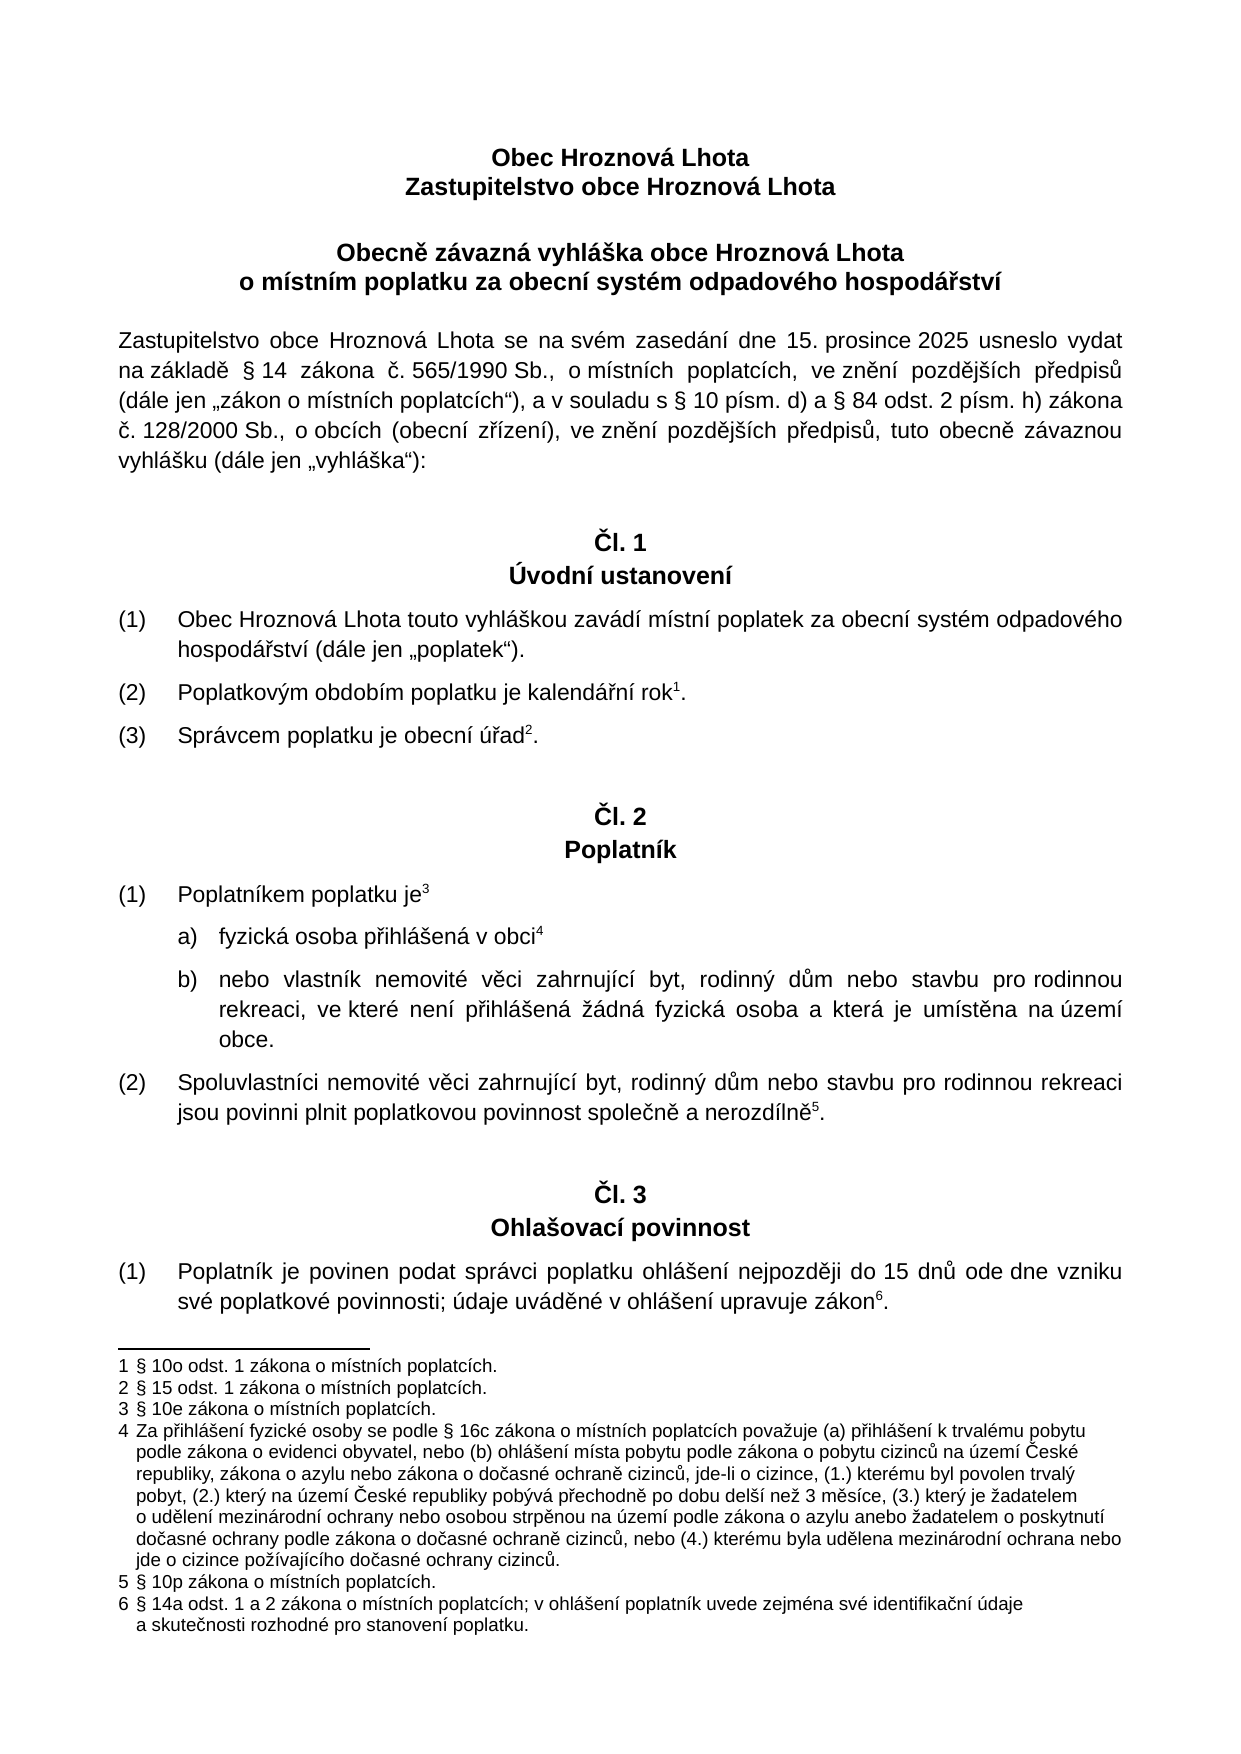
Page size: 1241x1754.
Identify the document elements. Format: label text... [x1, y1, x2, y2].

list § 15 odst. 1 zákona o místních poplatcích. [118, 1377, 1122, 1398]
list § 10o odst. 1 zákona o místních poplatcích. [118, 1355, 1122, 1377]
list § 10p zákona o místních poplatcích. [118, 1571, 1122, 1592]
list Poplatkovým obdobím poplatku je kalendářní rok. [118, 679, 1122, 706]
list Spoluvlastníci nemovité věci zahrnující byt, rodinný dům nebo stavbu pro rodinnou rekreaci jsou povinni plnit poplatkovou povinnost společně a nerozdílně. [118, 1069, 1122, 1126]
list Správcem poplatku je obecní úřad. [118, 722, 1122, 748]
title Obec Hroznová Lhota Zastupitelstvo obce Hroznová Lhota [118, 143, 1122, 201]
subtitle Čl. 1 Úvodní ustanovení [118, 528, 1122, 589]
list § 10e zákona o místních poplatcích. [118, 1398, 1122, 1420]
list § 14a odst. 1 a 2 zákona o místních poplatcích; v ohlášení poplatník uvede zejména své identifikační údaje a skutečnosti rozhodné pro stanovení poplatku. [118, 1592, 1122, 1635]
subtitle Čl. 3 Ohlašovací povinnost [118, 1179, 1122, 1241]
list Obec Hroznová Lhota touto vyhláškou zavádí místní poplatek za obecní systém odpadového hospodářství (dále jen „poplatek“). [118, 606, 1122, 663]
list nebo vlastník nemovité věci zahrnující byt, rodinný dům nebo stavbu pro rodinnou rekreaci, ve které není přihlášená žádná fyzická osoba a která je umístěna na území obce. [177, 966, 1122, 1053]
list Poplatníkem poplatku je [118, 881, 1122, 907]
text Zastupitelstvo obce Hroznová Lhota se na svém zasedání dne 15. prosince 2025 usneslo vydat na základě § 14 zákona č. 565/1990 Sb., o místních poplatcích, ve znění pozdějších předpisů (dále jen „zákon o místních poplatcích“), a v souladu s § 10 písm. d) a § 84 odst. 2 písm. h) zákona č. 128/2000 Sb., o obcích (obecní zřízení), ve znění pozdějších předpisů, tuto obecně závaznou vyhlášku (dále jen „vyhláška“): [118, 327, 1122, 474]
list fyzická osoba přihlášená v obci [177, 923, 1122, 950]
list Za přihlášení fyzické osoby se podle § 16c zákona o místních poplatcích považuje (a) přihlášení k trvalému pobytu podle zákona o evidenci obyvatel, nebo (b) ohlášení místa pobytu podle zákona o pobytu cizinců na území České republiky, zákona o azylu nebo zákona o dočasné ochraně cizinců, jde-li o cizince, (1.) kterému byl povolen trvalý pobyt, (2.) který na území České republiky pobývá přechodně po dobu delší než 3 měsíce, (3.) který je žadatelem o udělení mezinárodní ochrany nebo osobou strpěnou na území podle zákona o azylu anebo žadatelem o poskytnutí dočasné ochrany podle zákona o dočasné ochraně cizinců, nebo (4.) kterému byla udělena mezinárodní ochrana nebo jde o cizince požívajícího dočasné ochrany cizinců. [118, 1420, 1122, 1571]
subtitle Čl. 2 Poplatník [118, 802, 1122, 864]
list Poplatník je povinen podat správci poplatku ohlášení nejpozději do 15 dnů ode dne vzniku své poplatkové povinnosti; údaje uváděné v ohlášení upravuje zákon. [118, 1258, 1122, 1315]
subtitle Obecně závazná vyhláška obce Hroznová Lhota o místním poplatku za obecní systém odpadového hospodářství [118, 238, 1122, 295]
